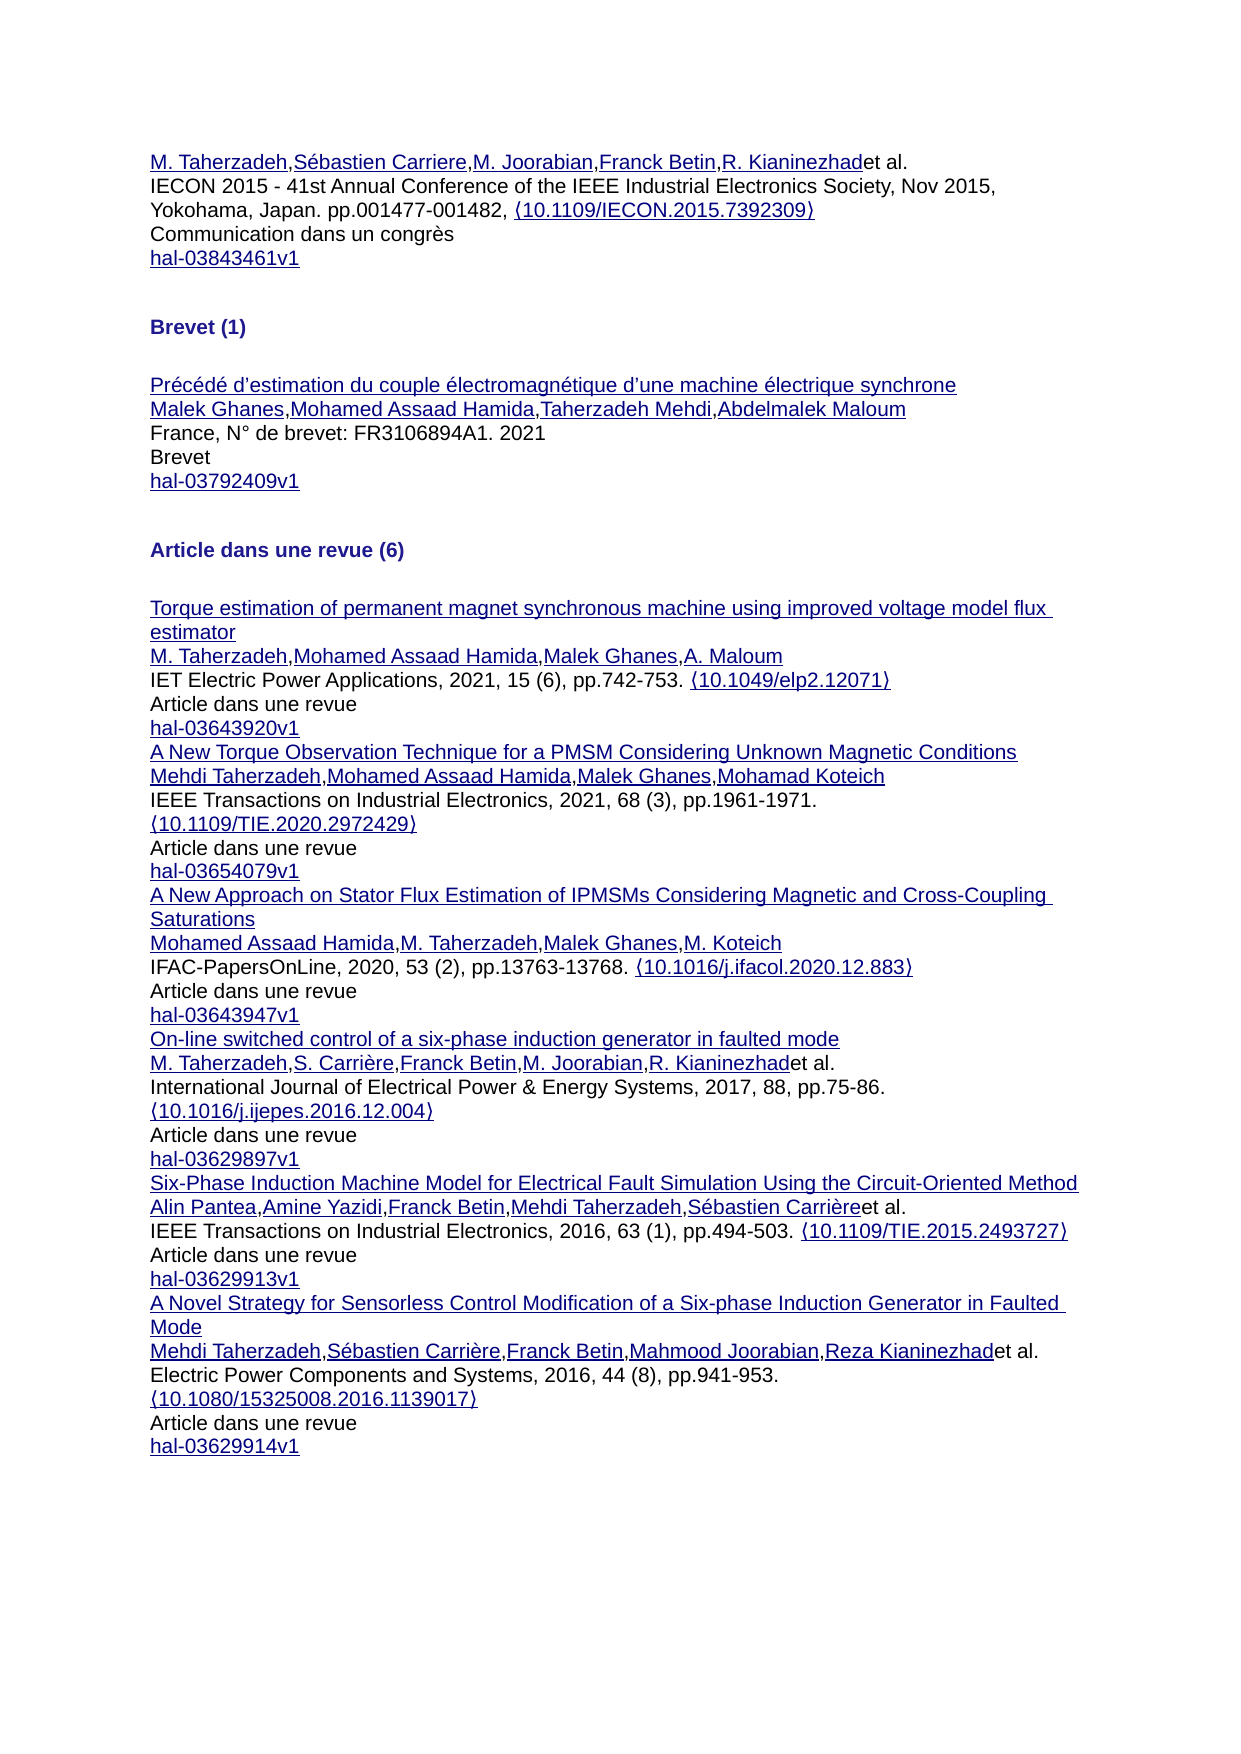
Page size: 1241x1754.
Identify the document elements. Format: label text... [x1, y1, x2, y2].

table_cell M. Taherzadeh,Sébastien Carriere,M. Joorabian,Franck Betin,R. Kianinezhadet al. IECON 2015 - 41st Annual Conference of the IEEE Industrial Electronics Society, Nov 2015, Yokohama, Japan. pp.001477-001482, ⟨10.1109/IECON.2015.7392309⟩ Communication dans un congrès hal-03843461v1 [150, 150, 1090, 270]
table_cell A New Approach on Stator Flux Estimation of IPMSMs Considering Magnetic and Cross-Coupling Saturations Mohamed Assaad Hamida,M. Taherzadeh,Malek Ghanes,M. Koteich IFAC-PapersOnLine, 2020, 53 (2), pp.13763-13768. ⟨10.1016/j.ifacol.2020.12.883⟩ Article dans une revue hal-03643947v1 [150, 883, 1090, 1027]
table_cell Six-Phase Induction Machine Model for Electrical Fault Simulation Using the Circuit-Oriented Method Alin Pantea,Amine Yazidi,Franck Betin,Mehdi Taherzadeh,Sébastien Carrièreet al. IEEE Transactions on Industrial Electronics, 2016, 63 (1), pp.494-503. ⟨10.1109/TIE.2015.2493727⟩ Article dans une revue hal-03629913v1 [150, 1171, 1090, 1291]
table_cell On-line switched control of a six-phase induction generator in faulted mode M. Taherzadeh,S. Carrière,Franck Betin,M. Joorabian,R. Kianinezhadet al. International Journal of Electrical Power & Energy Systems, 2017, 88, pp.75-86. ⟨10.1016/j.ijepes.2016.12.004⟩ Article dans une revue hal-03629897v1 [150, 1027, 1090, 1171]
table_cell A New Torque Observation Technique for a PMSM Considering Unknown Magnetic Conditions Mehdi Taherzadeh,Mohamed Assaad Hamida,Malek Ghanes,Mohamad Koteich IEEE Transactions on Industrial Electronics, 2021, 68 (3), pp.1961-1971. ⟨10.1109/TIE.2020.2972429⟩ Article dans une revue hal-03654079v1 [150, 740, 1090, 883]
subtitle Article dans une revue (6) [150, 537, 1090, 561]
table_header Torque estimation of permanent magnet synchronous machine using improved voltage model flux estimator M. Taherzadeh,Mohamed Assaad Hamida,Malek Ghanes,A. Maloum IET Electric Power Applications, 2021, 15 (6), pp.742-753. ⟨10.1049/elp2.12071⟩ Article dans une revue hal-03643920v1 [150, 596, 1090, 739]
table_header Précédé d’estimation du couple électromagnétique d’une machine électrique synchrone Malek Ghanes,Mohamed Assaad Hamida,Taherzadeh Mehdi,Abdelmalek Maloum France, N° de brevet: FR3106894A1. 2021 Brevet hal-03792409v1 [150, 373, 1090, 493]
subtitle Brevet (1) [150, 314, 1090, 338]
table_cell A Novel Strategy for Sensorless Control Modification of a Six-phase Induction Generator in Faulted Mode Mehdi Taherzadeh,Sébastien Carrière,Franck Betin,Mahmood Joorabian,Reza Kianinezhadet al. Electric Power Components and Systems, 2016, 44 (8), pp.941-953. ⟨10.1080/15325008.2016.1139017⟩ Article dans une revue hal-03629914v1 [150, 1291, 1090, 1458]
